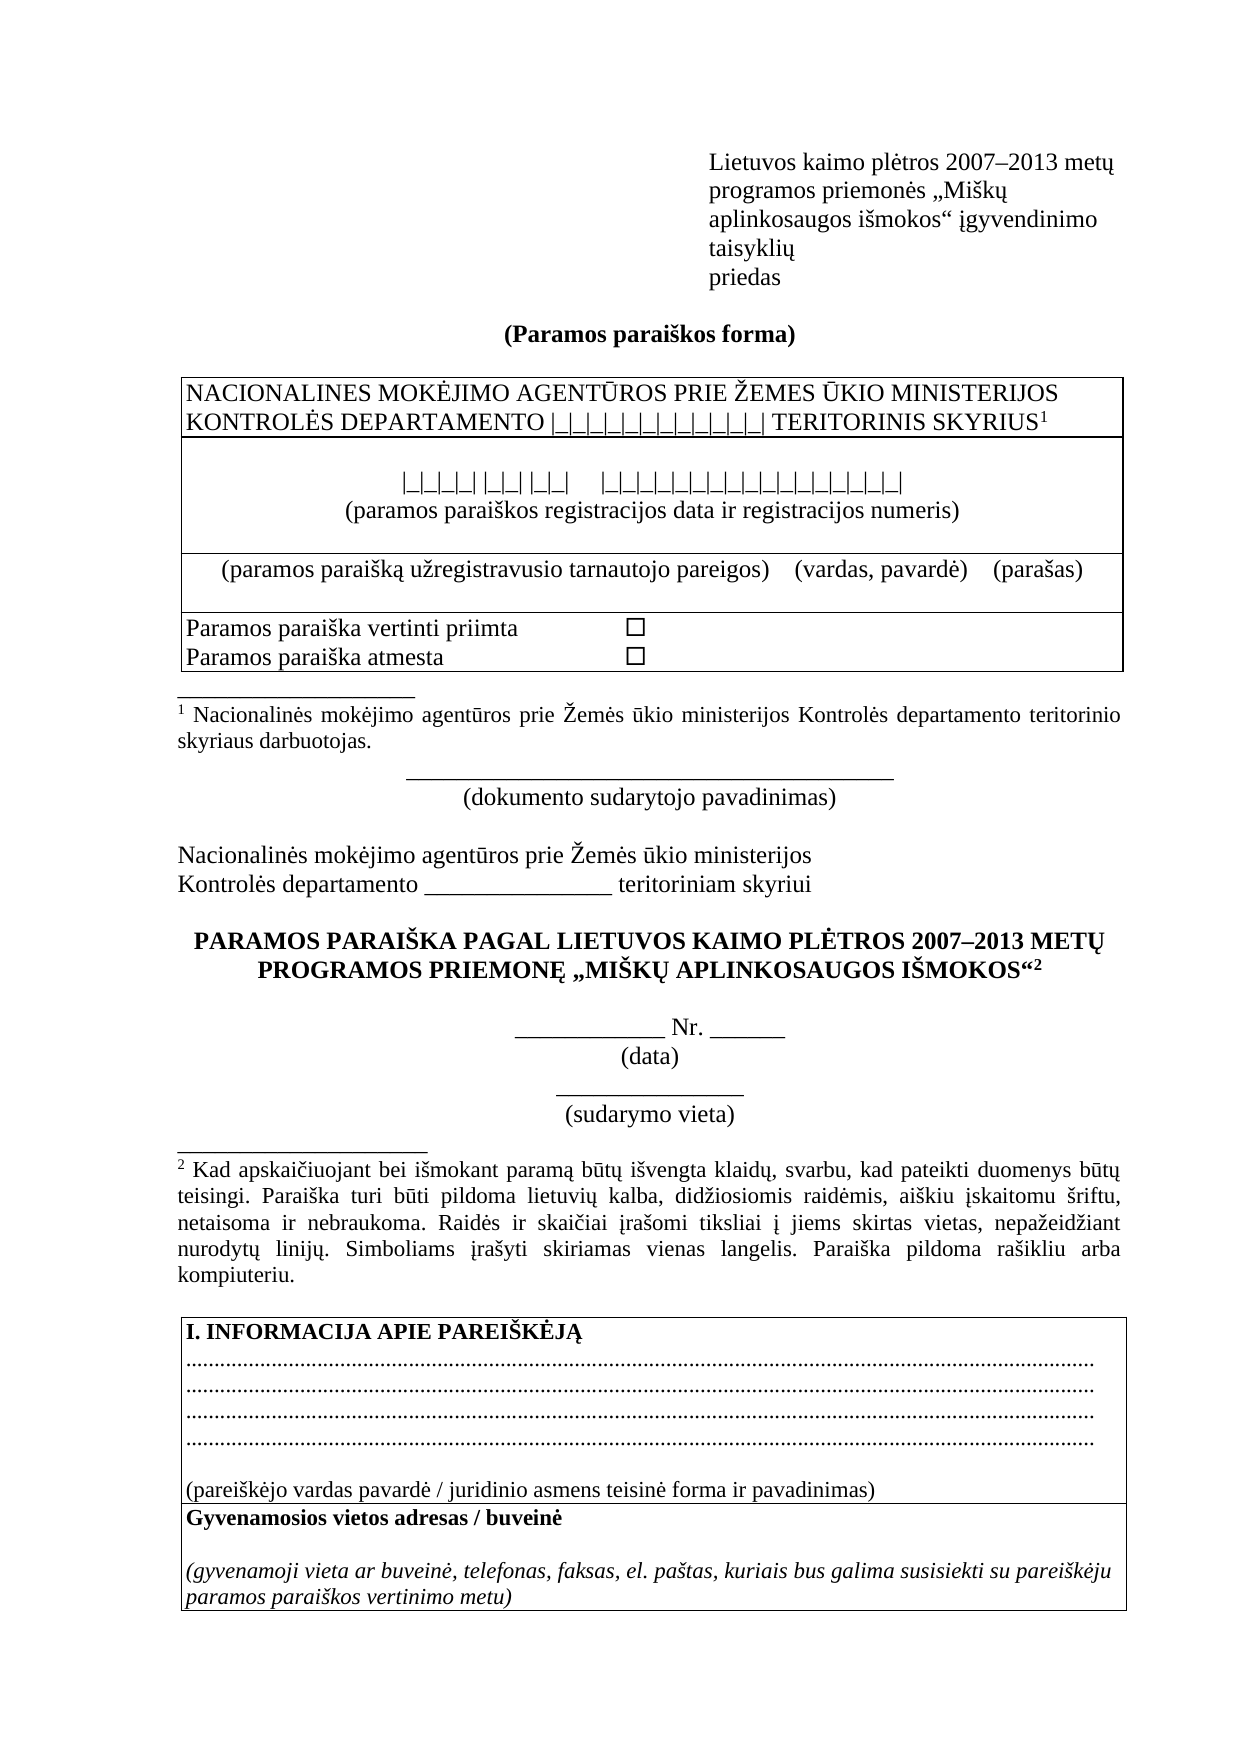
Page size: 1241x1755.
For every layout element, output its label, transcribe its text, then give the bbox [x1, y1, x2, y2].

text 1 Nacionalinės mokėjimo agentūros prie Žemės ūkio ministerijos Kontrolės departamento teritorinio skyriaus darbuotojas. [177, 701, 1122, 754]
text (data) [177, 1041, 1122, 1070]
text PARAMOS PARAIŠKA PAGAL LIETUVOS KAIMO PLĖTROS 2007–2013 METŲ PROGRAMOS PRIEMONĘ „MIŠKŲ APLINKOSAUGOS IŠMOKOS“2 [177, 926, 1122, 984]
text aplinkosaugos išmokos“ įgyvendinimo [177, 204, 1122, 233]
text (Paramos paraiškos forma) [177, 319, 1122, 348]
text ____________________ [177, 1127, 1122, 1156]
table_cell |_|_|_|_| |_|_| |_|_| |_|_|_|_|_|_|_|_|_|_|_|_|_|_|_|_|_| (paramos paraiškos registracijos data ir registracijos numeris) [182, 438, 1122, 552]
text (sudarymo vieta) [177, 1099, 1122, 1127]
text (dokumento sudarytojo pavadinimas) [177, 782, 1122, 811]
text _______________ [177, 1070, 1122, 1099]
text programos priemonės „Miškų [177, 176, 1122, 204]
text ___________________ [177, 672, 1122, 701]
text Nacionalinės mokėjimo agentūros prie Žemės ūkio ministerijos [177, 840, 1122, 869]
text _______________________________________ [177, 754, 1122, 782]
text priedas [177, 262, 1122, 291]
table_cell Paramos paraiška vertinti priimta [] Paramos paraiška atmesta [] [182, 613, 1122, 671]
table_header NACIONALINES MOKĖJIMO AGENTŪROS PRIE ŽEMES ŪKIO MINISTERIJOS KONTROLĖS DEPARTAMENTO |_|_|_|_|_|_|_|_|_|_|_|_| TERITORINIS SKYRIUS1 [182, 378, 1122, 436]
text ____________ Nr. ______ [177, 1012, 1122, 1041]
table_header I. INFORMACIJA APIE PAREIŠKĖJĄ . . . . (pareiškėjo vardas pavardė / juridinio asmens teisinė forma ir pavadinimas) [182, 1318, 1126, 1503]
table_cell Gyvenamosios vietos adresas / buveinė (gyvenamoji vieta ar buveinė, telefonas, faksas, el. paštas, kuriais bus galima susisiekti su pareiškėju paramos paraiškos vertinimo metu) [182, 1504, 1126, 1610]
text 2 Kad apskaičiuojant bei išmokant paramą būtų išvengta klaidų, svarbu, kad pateikti duomenys būtų teisingi. Paraiška turi būti pildoma lietuvių kalba, didžiosiomis raidėmis, aiškiu įskaitomu šriftu, netaisoma ir nebraukoma. Raidės ir skaičiai įrašomi tiksliai į jiems skirtas vietas, nepažeidžiant nurodytų linijų. Simboliams įrašyti skiriamas vienas langelis. Paraiška pildoma rašikliu arba kompiuteriu. [177, 1156, 1122, 1288]
text Kontrolės departamento _______________ teritoriniam skyriui [177, 869, 1122, 897]
text Lietuvos kaimo plėtros 2007–2013 metų [177, 147, 1122, 176]
table_cell (paramos paraišką užregistravusio tarnautojo pareigos) (vardas, pavardė) (parašas) [182, 554, 1122, 612]
text taisyklių [177, 233, 1122, 262]
